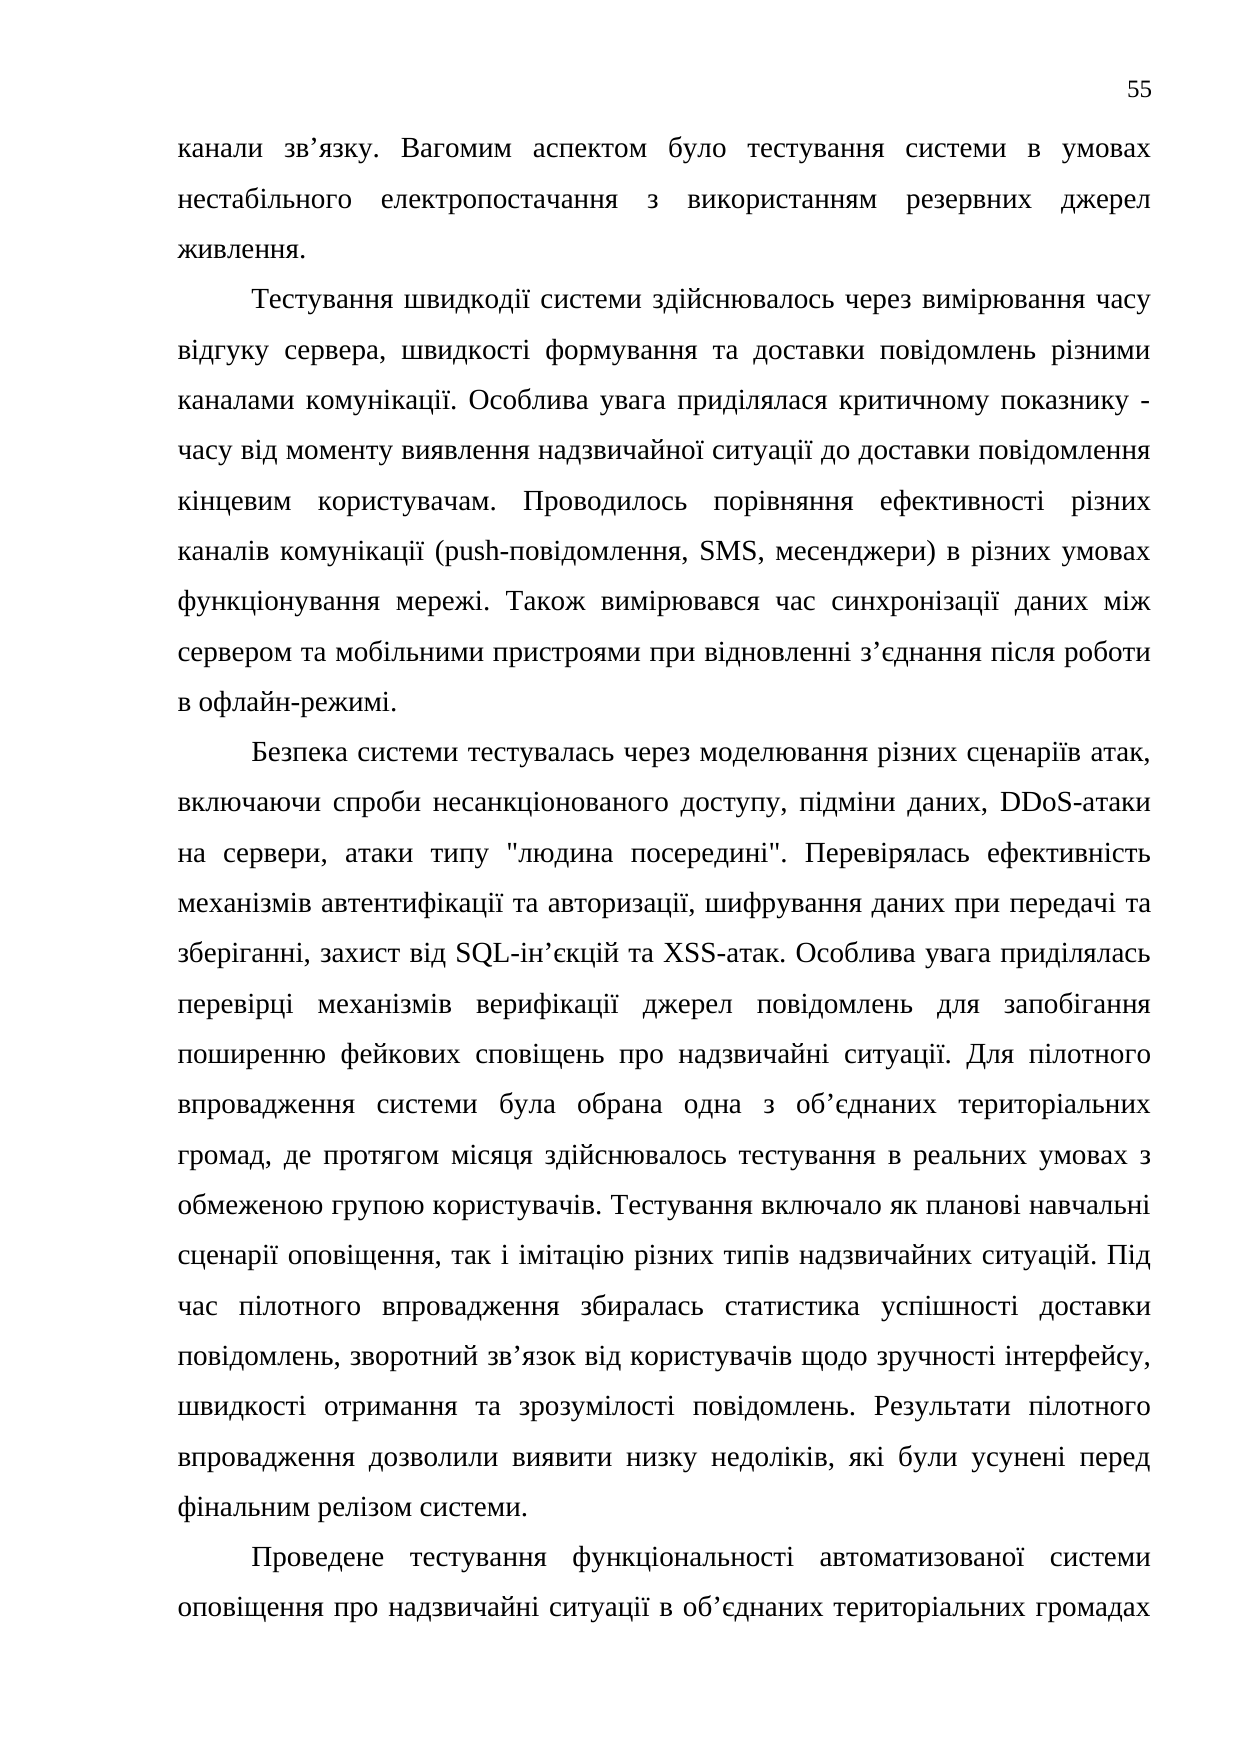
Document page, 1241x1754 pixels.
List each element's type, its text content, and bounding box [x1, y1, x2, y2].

text канали зв’язку. Вагомим аспектом було тестування системи в умовах нестабільного електропостачання з використанням резервних джерел живлення. [177, 131, 1152, 265]
text Безпека системи тестувалась через моделювання різних сценаріїв атак, включаючи спроби несанкціонованого доступу, підміни даних, DDoS-атаки на сервери, атаки типу "людина посередині". Перевірялась ефективність механізмів автентифікації та авторизації, шифрування даних при передачі та зберіганні, захист від SQL-ін’єкцій та XSS-атак. Особлива увага приділялась перевірці механізмів верифікації джерел повідомлень для запобігання поширенню фейкових сповіщень про надзвичайні ситуації. Для пілотного впровадження системи була обрана одна з об’єднаних територіальних громад, де протягом місяця здійснювалось тестування в реальних умовах з обмеженою групою користувачів. Тестування включало як планові навчальні сценарії оповіщення, так і імітацію різних типів надзвичайних ситуацій. Під час пілотного впровадження збиралась статистика успішності доставки повідомлень, зворотний зв’язок від користувачів щодо зручності інтерфейсу, швидкості отримання та зрозумілості повідомлень. Результати пілотного впровадження дозволили виявити низку недоліків, які були усунені перед фінальним релізом системи. [177, 734, 1152, 1522]
text Тестування швидкодії системи здійснювалось через вимірювання часу відгуку сервера, швидкості формування та доставки повідомлень різними каналами комунікації. Особлива увага приділялася критичному показнику - часу від моменту виявлення надзвичайної ситуації до доставки повідомлення кінцевим користувачам. Проводилось порівняння ефективності різних каналів комунікації (push-повідомлення, SMS, месенджери) в різних умовах функціонування мережі. Також вимірювався час синхронізації даних між сервером та мобільними пристроями при відновленні з’єднання після роботи в офлайн-режимі. [177, 281, 1152, 717]
text Проведене тестування функціональності автоматизованої системи оповіщення про надзвичайні ситуації в об’єднаних територіальних громадах [177, 1539, 1152, 1623]
